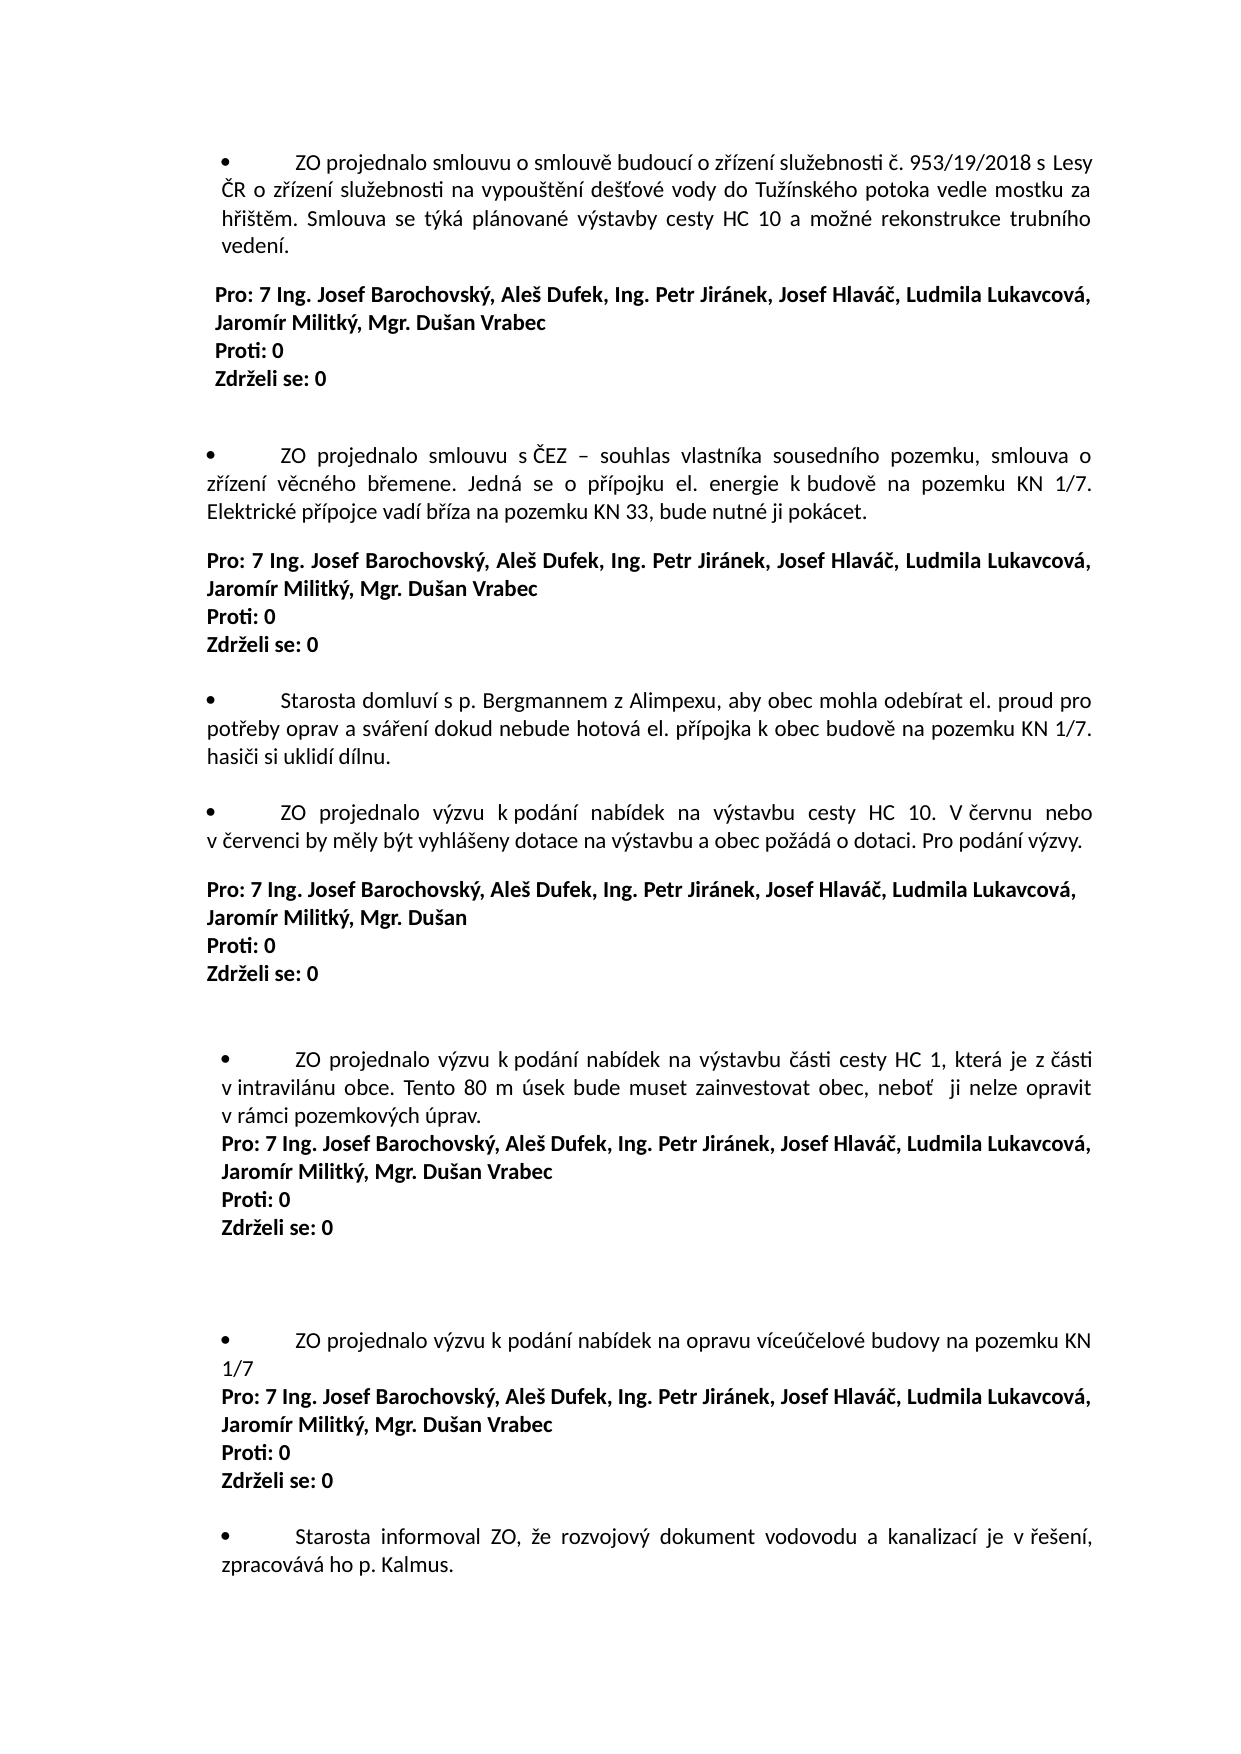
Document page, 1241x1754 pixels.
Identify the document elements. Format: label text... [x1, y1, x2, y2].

list Starosta domluví s p. Bergmannem z Alimpexu, aby obec mohla odebírat el. proud pro potřeby oprav a sváření dokud nebude hotová el. přípojka k obec budově na pozemku KN 1/7. hasiči si uklidí dílnu. [207, 686, 1093, 771]
text Proti: 0 [215, 337, 1093, 364]
text Zdrželi se: 0 [215, 364, 1093, 393]
text Proti: 0 [207, 931, 1093, 959]
list ZO projednalo smlouvu o smlouvě budoucí o zřízení služebnosti č. 953/19/2018 s Lesy ČR o zřízení služebnosti na vypouštění dešťové vody do Tužínského potoka vedle mostku za hřištěm. Smlouva se týká plánované výstavby cesty HC 10 a možné rekonstrukce trubního vedení. [221, 148, 1093, 260]
list ZO projednalo výzvu k podání nabídek na výstavbu části cesty HC 1, která je z části v intravilánu obce. Tento 80 m úsek bude muset zainvestovat obec, neboť ji nelze opravit v rámci pozemkových úprav. [221, 1045, 1093, 1129]
text Proti: 0 [221, 1438, 1093, 1466]
text Pro: 7 Ing. Josef Barochovský, Aleš Dufek, Ing. Petr Jiránek, Josef Hlaváč, Ludmila Lukavcová, Jaromír Militký, Mgr. Dušan Vrabec [215, 281, 1093, 337]
text Pro: 7 Ing. Josef Barochovský, Aleš Dufek, Ing. Petr Jiránek, Josef Hlaváč, Ludmila Lukavcová, Jaromír Militký, Mgr. Dušan Vrabec [221, 1382, 1093, 1438]
text Proti: 0 [221, 1185, 1093, 1213]
text Pro: 7 Ing. Josef Barochovský, Aleš Dufek, Ing. Petr Jiránek, Josef Hlaváč, Ludmila Lukavcová, Jaromír Militký, Mgr. Dušan [207, 875, 1093, 931]
text Zdrželi se: 0 [207, 959, 1093, 987]
list ZO projednalo smlouvu s ČEZ – souhlas vlastníka sousedního pozemku, smlouva o zřízení věcného břemene. Jedná se o přípojku el. energie k budově na pozemku KN 1/7. Elektrické přípojce vadí bříza na pozemku KN 33, bude nutné ji pokácet. [207, 441, 1093, 526]
text Zdrželi se: 0 [221, 1466, 1093, 1494]
text Pro: 7 Ing. Josef Barochovský, Aleš Dufek, Ing. Petr Jiránek, Josef Hlaváč, Ludmila Lukavcová, Jaromír Militký, Mgr. Dušan Vrabec [207, 546, 1093, 602]
text Proti: 0 [207, 602, 1093, 630]
list Starosta informoval ZO, že rozvojový dokument vodovodu a kanalizací je v řešení, zpracovává ho p. Kalmus. [221, 1522, 1093, 1578]
list ZO projednalo výzvu k podání nabídek na opravu víceúčelové budovy na pozemku KN 1/7 [221, 1326, 1093, 1382]
text Zdrželi se: 0 [207, 630, 1093, 658]
text Zdrželi se: 0 [221, 1213, 1093, 1241]
text Pro: 7 Ing. Josef Barochovský, Aleš Dufek, Ing. Petr Jiránek, Josef Hlaváč, Ludmila Lukavcová, Jaromír Militký, Mgr. Dušan Vrabec [221, 1129, 1093, 1185]
list ZO projednalo výzvu k podání nabídek na výstavbu cesty HC 10. V červnu nebo v červenci by měly být vyhlášeny dotace na výstavbu a obec požádá o dotaci. Pro podání výzvy. [207, 798, 1093, 854]
